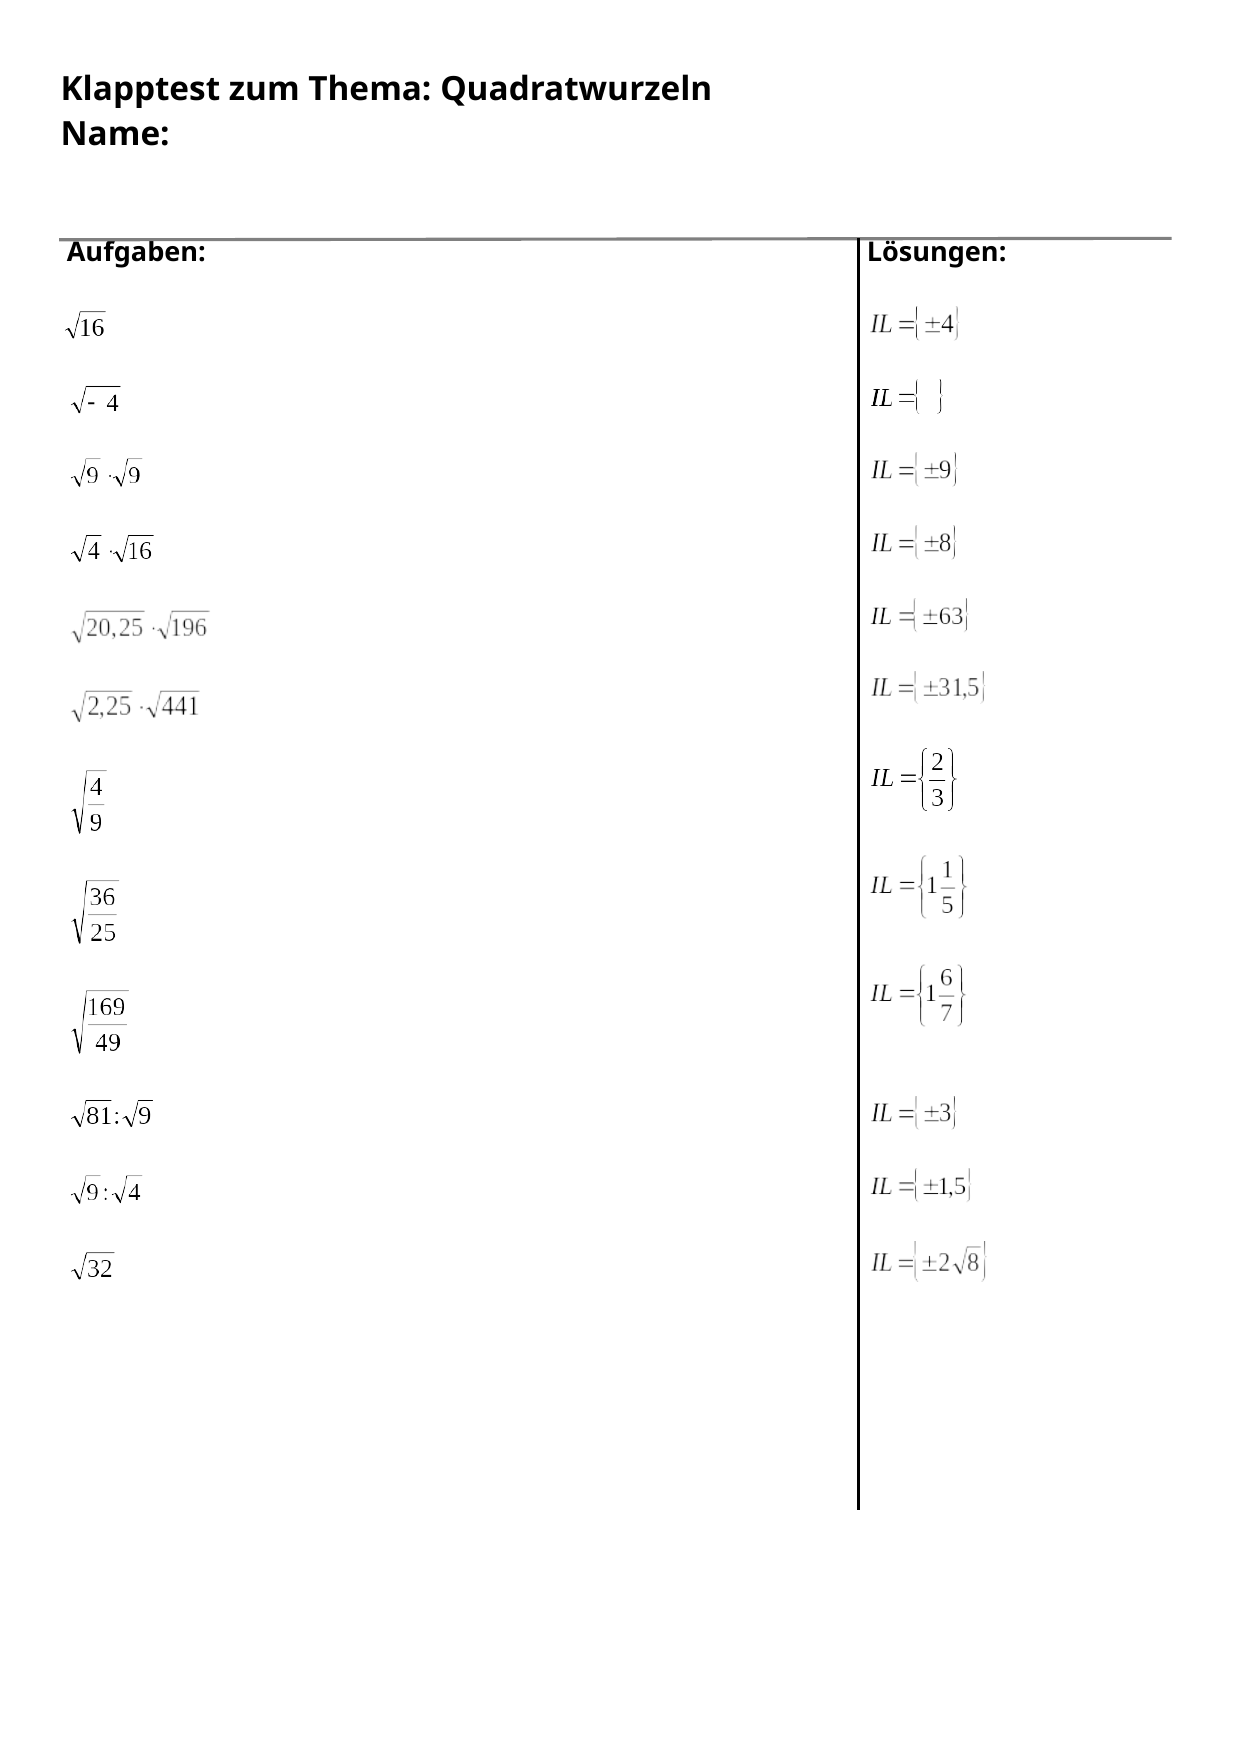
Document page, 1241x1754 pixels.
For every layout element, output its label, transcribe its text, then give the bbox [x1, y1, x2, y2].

table_cell Aufgaben: [55, 227, 861, 1444]
table_cell Lösungen: [861, 227, 1189, 1444]
table_header Klapptest zum Thema: Quadratwurzeln Name: [55, 59, 1189, 227]
